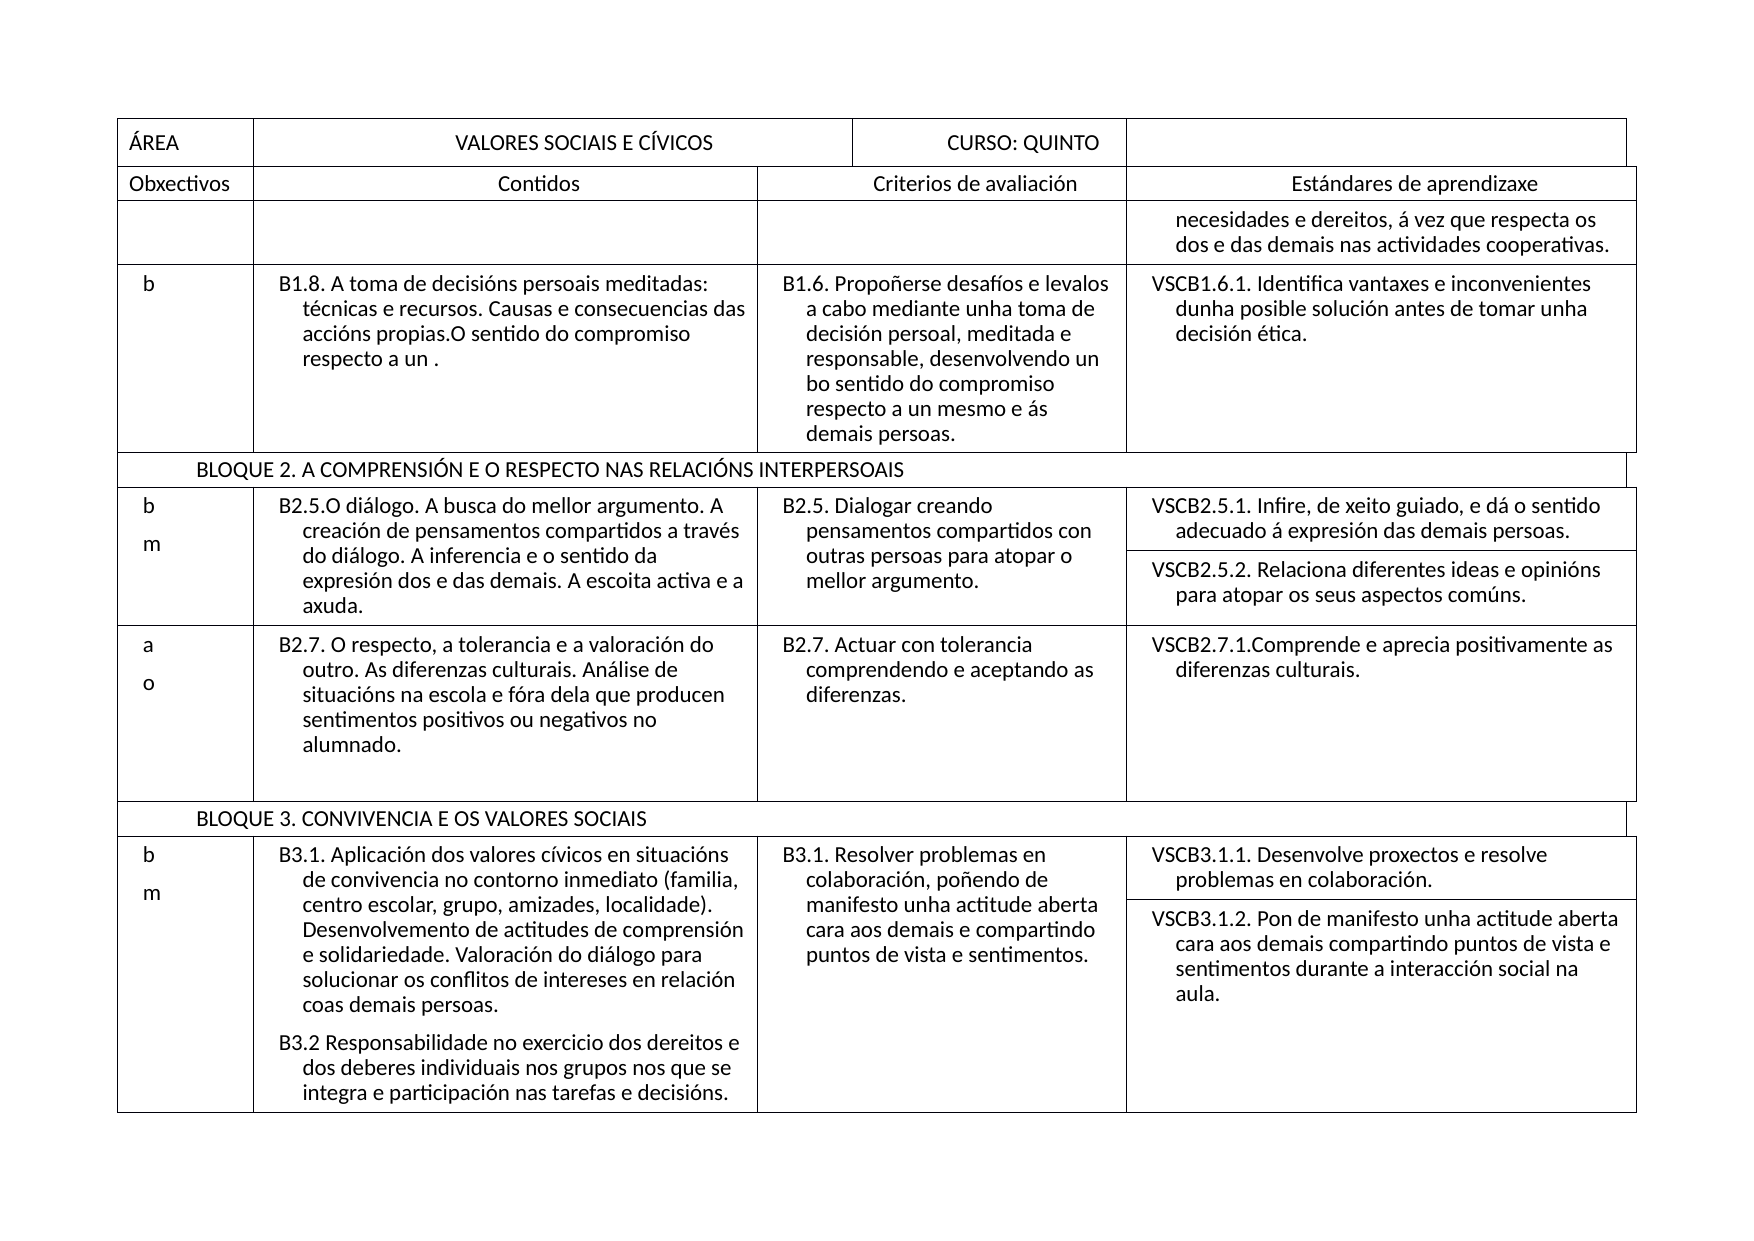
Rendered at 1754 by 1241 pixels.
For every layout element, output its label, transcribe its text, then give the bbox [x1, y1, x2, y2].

table_cell b [118, 265, 253, 452]
table_cell BLOQUE 3. CONVIVENCIA E OS VALORES SOCIAIS [118, 802, 1626, 836]
table_cell VSCB2.7.1.Comprende e aprecia positivamente as diferenzas culturais. [1127, 626, 1636, 801]
table_cell Obxectivos [118, 167, 253, 200]
table_cell VSCB3.1.2. Pon de manifesto unha actitude aberta cara aos demais compartindo puntos de vista e sentimentos durante a interacción social na aula. [1127, 900, 1636, 1112]
table_cell VSCB1.6.1. Identifica vantaxes e inconvenientes dunha posible solución antes de tomar unha decisión ética. [1127, 265, 1636, 452]
table_cell necesidades e dereitos, á vez que respecta os dos e das demais nas actividades cooperativas. [1127, 201, 1636, 264]
table_cell B1.8. A toma de decisións persoais meditadas: técnicas e recursos. Causas e consecuencias das accións propias.O sentido do compromiso respecto a un . [254, 265, 757, 452]
table_cell B2.7. O respecto, a tolerancia e a valoración do outro. As diferenzas culturais. Análise de situacións na escola e fóra dela que producen sentimentos positivos ou negativos no alumnado. [254, 626, 757, 801]
table_cell [1627, 453, 1636, 487]
table_cell Criterios de avaliación [758, 167, 1126, 200]
table_cell b m [118, 837, 253, 1112]
table_cell B1.6. Propoñerse desafíos e levalos a cabo mediante unha toma de decisión persoal, meditada e responsable, desenvolvendo un bo sentido do compromiso respecto a un mesmo e ás demais persoas. [758, 265, 1126, 452]
table_cell [758, 201, 1126, 264]
table_cell b m [118, 488, 253, 625]
table_header VALORES SOCIAIS E CÍVICOS [254, 119, 852, 166]
table_header [1127, 119, 1626, 166]
table_cell Estándares de aprendizaxe [1127, 167, 1636, 200]
table_cell VSCB2.5.2. Relaciona diferentes ideas e opinións para atopar os seus aspectos comúns. [1127, 551, 1636, 625]
table_cell a o [118, 626, 253, 801]
table_header CURSO: QUINTO [853, 119, 1126, 166]
table_header [1627, 118, 1636, 166]
table_cell B3.1. Aplicación dos valores cívicos en situacións de convivencia no contorno inmediato (familia, centro escolar, grupo, amizades, localidade). Desenvolvemento de actitudes de comprensión e solidariedade. Valoración do diálogo para solucionar os conflitos de intereses en relación coas demais persoas. B3.2 Responsabilidade no exercicio dos dereitos e dos deberes individuais nos grupos nos que se integra e participación nas tarefas e decisións. [254, 837, 757, 1112]
table_cell [118, 201, 253, 264]
table_cell [1627, 802, 1636, 836]
table_cell Contidos [254, 167, 757, 200]
table_cell VSCB2.5.1. Infire, de xeito guiado, e dá o sentido adecuado á expresión das demais persoas. [1127, 488, 1636, 550]
table_cell BLOQUE 2. A COMPRENSIÓN E O RESPECTO NAS RELACIÓNS INTERPERSOAIS [118, 453, 1626, 487]
table_cell B2.7. Actuar con tolerancia comprendendo e aceptando as diferenzas. [758, 626, 1126, 801]
table_cell VSCB3.1.1. Desenvolve proxectos e resolve problemas en colaboración. [1127, 837, 1636, 899]
table_cell B2.5.O diálogo. A busca do mellor argumento. A creación de pensamentos compartidos a través do diálogo. A inferencia e o sentido da expresión dos e das demais. A escoita activa e a axuda. [254, 488, 757, 625]
table_cell [254, 201, 757, 264]
table_header ÁREA [118, 119, 253, 166]
table_cell B3.1. Resolver problemas en colaboración, poñendo de manifesto unha actitude aberta cara aos demais e compartindo puntos de vista e sentimentos. [758, 837, 1126, 1112]
table_cell B2.5. Dialogar creando pensamentos compartidos con outras persoas para atopar o mellor argumento. [758, 488, 1126, 625]
